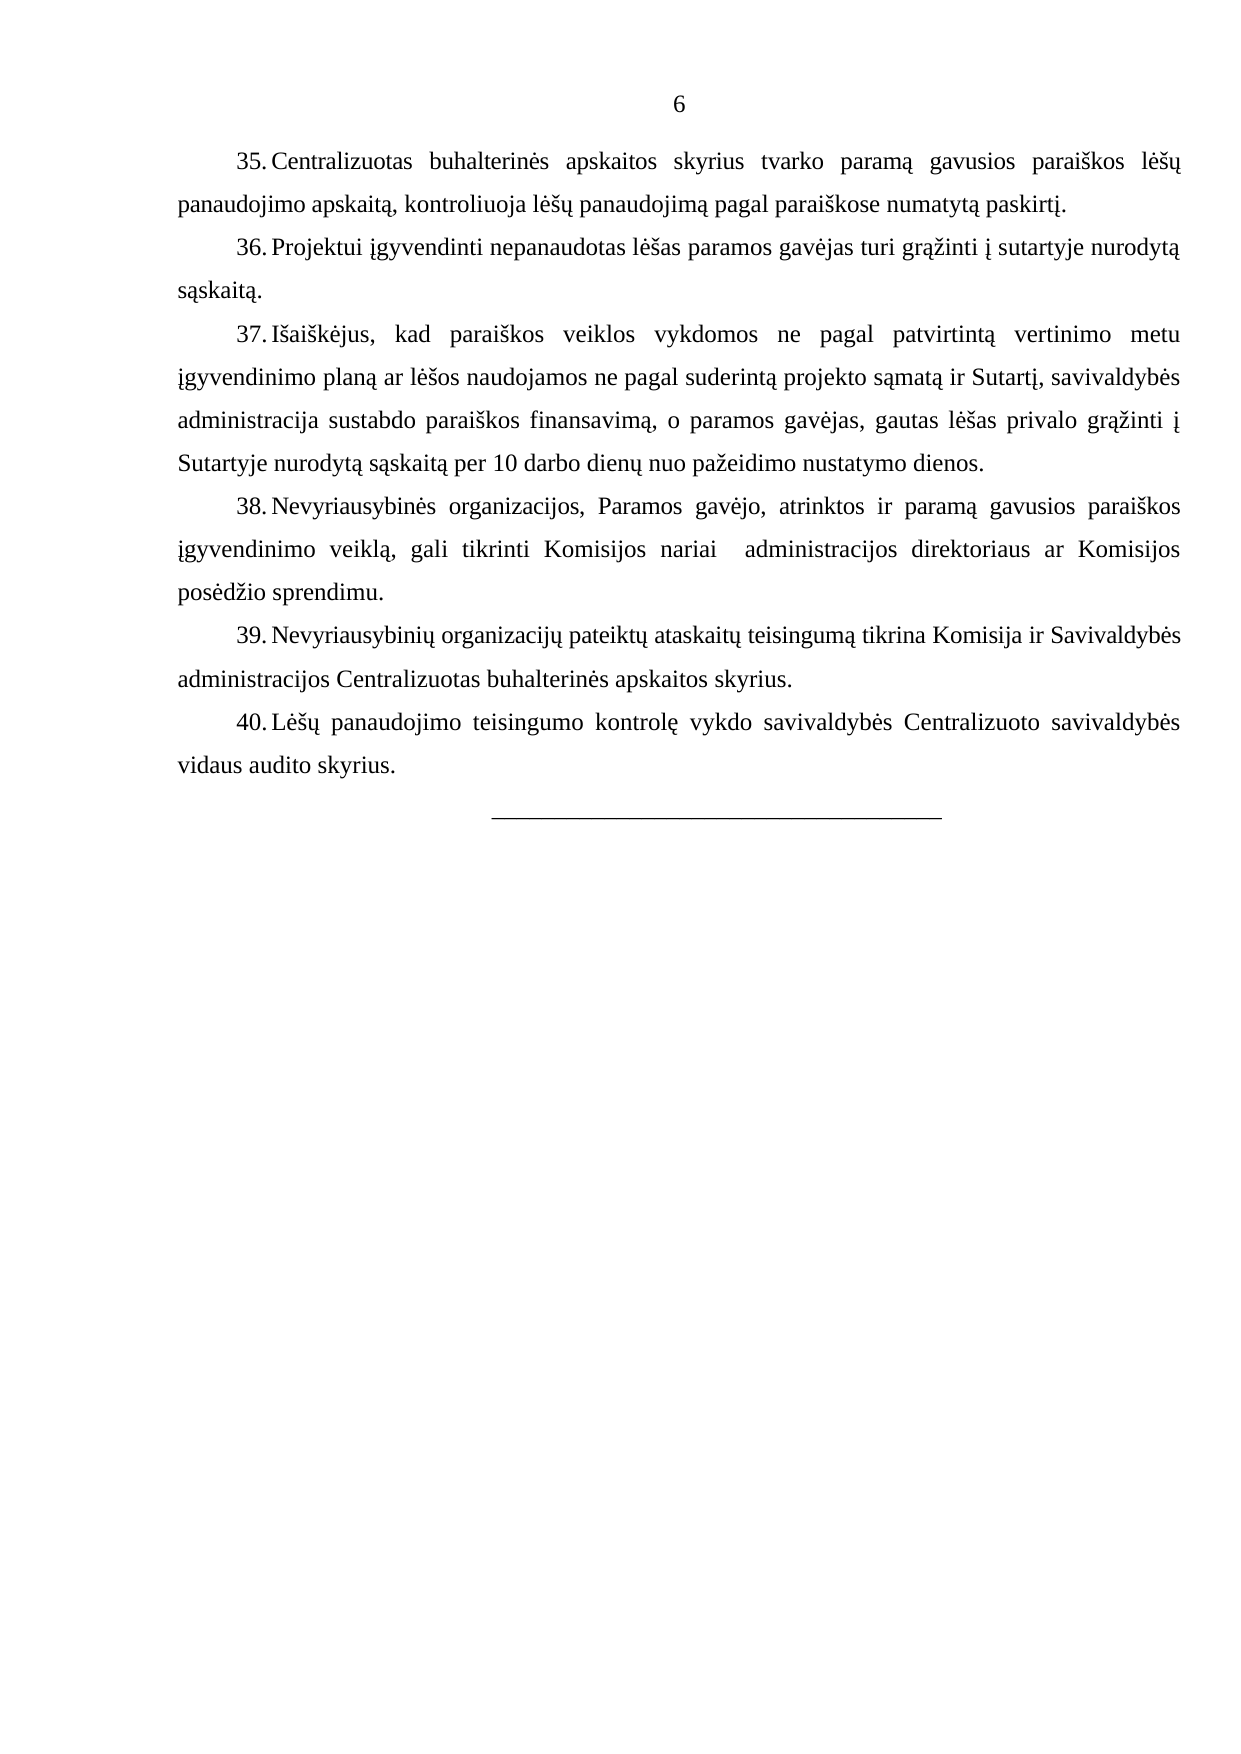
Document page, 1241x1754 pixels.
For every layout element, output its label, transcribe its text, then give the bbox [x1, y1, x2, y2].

text 35. Centralizuotas buhalterinės apskaitos skyrius tvarko paramą gavusios paraiškos lėšų panaudojimo apskaitą, kontroliuoja lėšų panaudojimą pagal paraiškose numatytą paskirtį. [177, 146, 1181, 218]
text ____________________________________ [177, 793, 1181, 822]
text 37. Išaiškėjus, kad paraiškos veiklos vykdomos ne pagal patvirtintą vertinimo metu įgyvendinimo planą ar lėšos naudojamos ne pagal suderintą projekto sąmatą ir Sutartį, savivaldybės administracija sustabdo paraiškos finansavimą, o paramos gavėjas, gautas lėšas privalo grąžinti į Sutartyje nurodytą sąskaitą per 10 darbo dienų nuo pažeidimo nustatymo dienos. [177, 319, 1181, 477]
text 40. Lėšų panaudojimo teisingumo kontrolę vykdo savivaldybės Centralizuoto savivaldybės vidaus audito skyrius. [177, 707, 1181, 779]
text 36. Projektui įgyvendinti nepanaudotas lėšas paramos gavėjas turi grąžinti į sutartyje nurodytą sąskaitą. [177, 232, 1181, 304]
text 38. Nevyriausybinės organizacijos, Paramos gavėjo, atrinktos ir paramą gavusios paraiškos įgyvendinimo veiklą, gali tikrinti Komisijos nariai administracijos direktoriaus ar Komisijos posėdžio sprendimu. [177, 491, 1181, 606]
text 39. Nevyriausybinių organizacijų pateiktų ataskaitų teisingumą tikrina Komisija ir Savivaldybės administracijos Centralizuotas buhalterinės apskaitos skyrius. [177, 621, 1181, 692]
